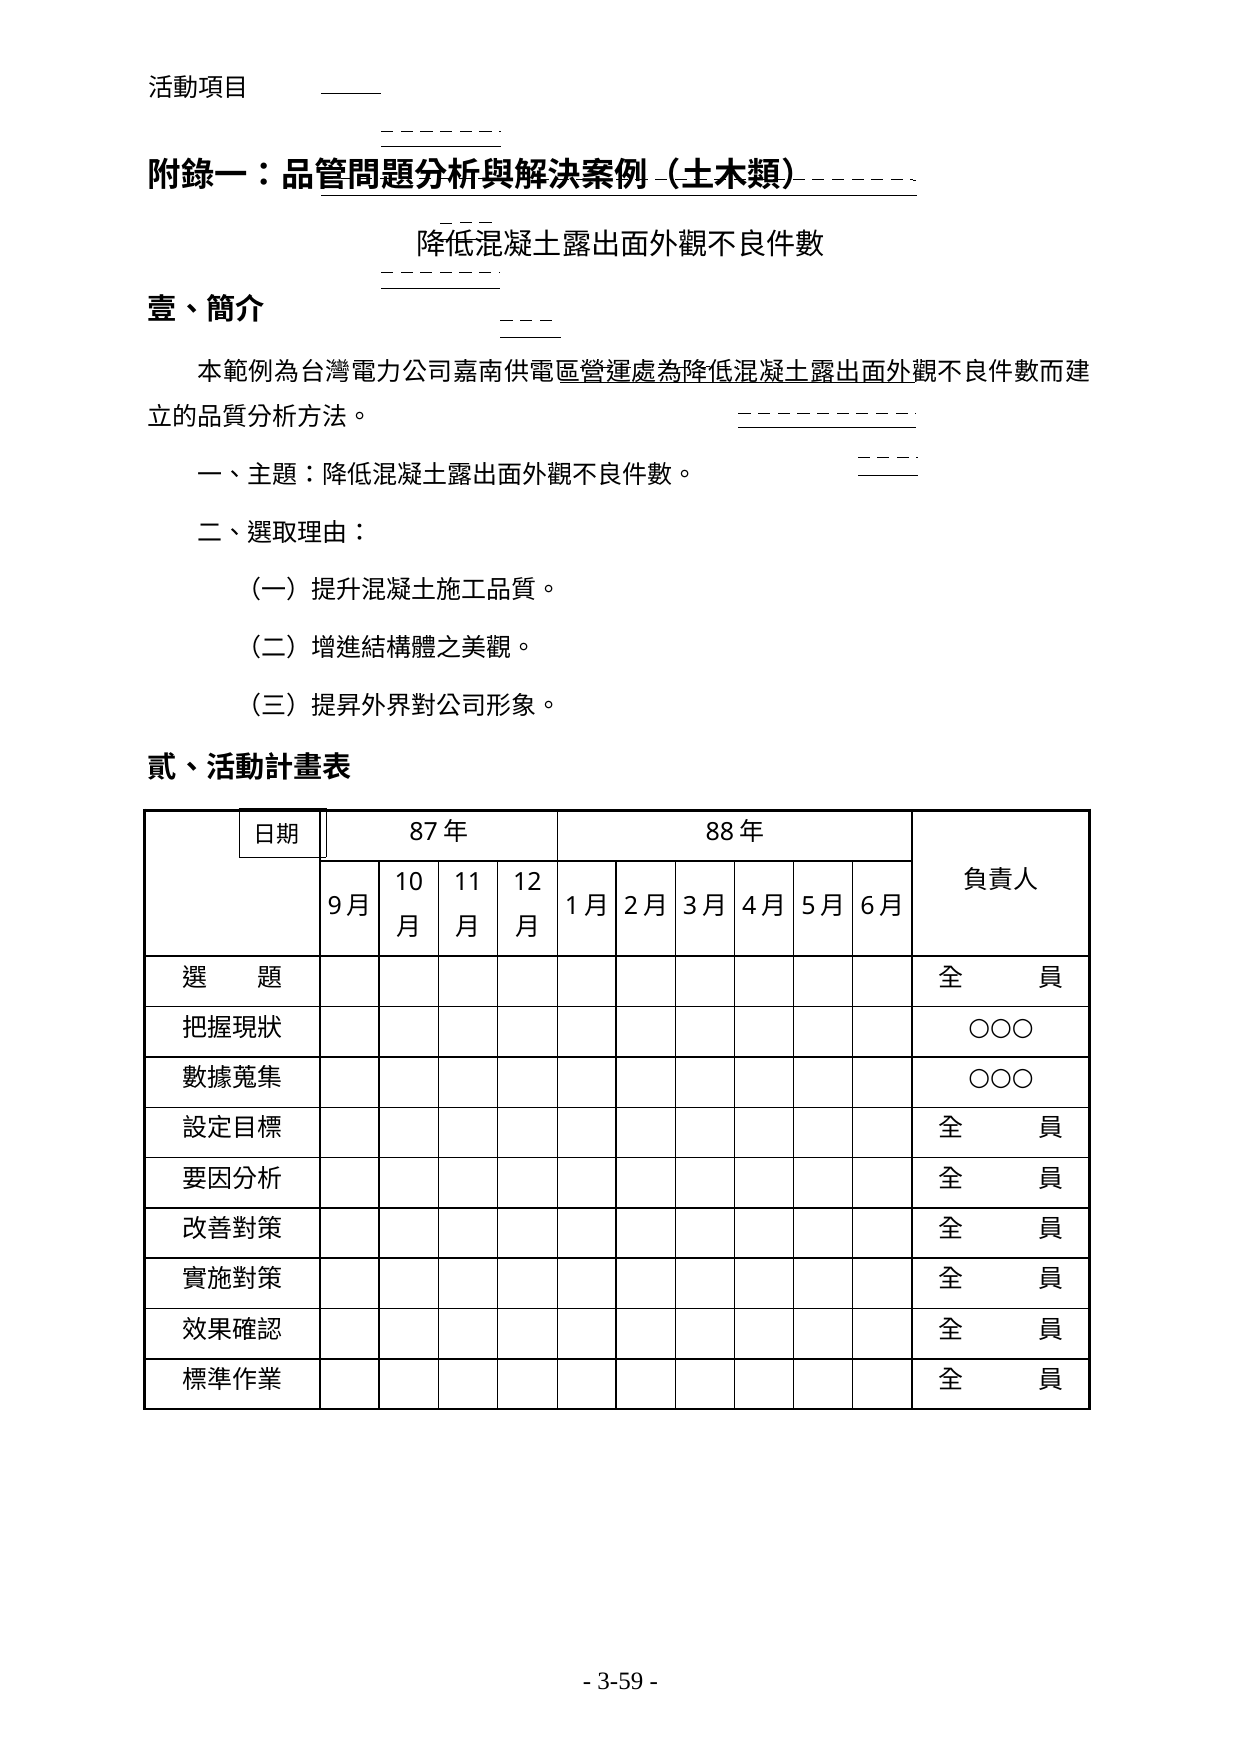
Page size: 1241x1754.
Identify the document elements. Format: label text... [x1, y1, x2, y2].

table_cell 選 題 [146, 957, 319, 1006]
table_cell 6月 [853, 862, 911, 955]
table_cell [617, 1108, 675, 1157]
table_cell [617, 957, 675, 1006]
table_cell [735, 1309, 793, 1358]
text 降低混凝土露出面外觀不良件數 [148, 220, 1092, 263]
table_cell 數據蒐集 [146, 1058, 319, 1106]
table_cell 全 員 [913, 1209, 1088, 1257]
text （三）提昇外界對公司形象。 [148, 685, 1092, 722]
table_cell [321, 1259, 378, 1308]
table_cell [676, 1309, 734, 1358]
subtitle 附錄一：品管問題分析與解決案例（土木類） [148, 148, 1092, 196]
table_cell [439, 1209, 497, 1257]
table_cell 改善對策 [146, 1209, 319, 1257]
table_cell 標準作業 [146, 1360, 319, 1408]
text 本範例為台灣電力公司嘉南供電區營運處為降低混凝土露出面外觀不良件數而建立的品質分析方法。 [148, 351, 1092, 433]
table_cell [558, 957, 615, 1006]
table_cell [498, 1259, 557, 1308]
table_cell [380, 1158, 438, 1207]
table_cell [676, 1360, 734, 1408]
table_cell [321, 1108, 378, 1157]
table_cell [676, 957, 734, 1006]
table_cell [498, 1360, 557, 1408]
table_cell [853, 1209, 911, 1257]
table_cell [439, 1259, 497, 1308]
table_cell [853, 1108, 911, 1157]
table_cell [558, 1360, 615, 1408]
table_cell [498, 1158, 557, 1207]
table_cell 9月 [321, 862, 378, 955]
table_cell [558, 1259, 615, 1308]
table_cell [794, 1309, 852, 1358]
table_cell [321, 1209, 378, 1257]
text 貳、活動計畫表 [148, 743, 1092, 786]
table_cell 2月 [617, 862, 675, 955]
table_cell [853, 1007, 911, 1056]
table_cell [617, 1007, 675, 1056]
table_cell 3月 [676, 862, 734, 955]
table_cell [735, 957, 793, 1006]
table_cell 10月 [380, 862, 438, 955]
table_cell [794, 1360, 852, 1408]
table_cell [853, 1309, 911, 1358]
table_cell [439, 1309, 497, 1358]
table_cell 11月 [439, 862, 497, 955]
table_cell [735, 1209, 793, 1257]
text （二）增進結構體之美觀。 [148, 628, 1092, 664]
table_cell [380, 1360, 438, 1408]
table_cell [321, 1158, 378, 1207]
table_cell 效果確認 [146, 1309, 319, 1358]
table_cell [321, 1007, 378, 1056]
table_cell 把握現狀 [146, 1007, 319, 1056]
table_cell [676, 1259, 734, 1308]
table_cell [735, 1259, 793, 1308]
table_cell 4月 [735, 862, 793, 955]
table_cell [676, 1058, 734, 1106]
table_cell [735, 1158, 793, 1207]
table_header 88年 [558, 812, 911, 860]
table_cell [380, 1259, 438, 1308]
table_cell [617, 1209, 675, 1257]
text （一）提升混凝土施工品質。 [148, 570, 1092, 606]
table_cell [676, 1007, 734, 1056]
table_cell ○○○ [913, 1007, 1088, 1056]
table_cell 全 員 [913, 1108, 1088, 1157]
table_cell 5月 [794, 862, 852, 955]
table_cell [794, 957, 852, 1006]
table_cell [617, 1158, 675, 1207]
table_cell 全 員 [913, 1259, 1088, 1308]
table_cell [380, 1209, 438, 1257]
table_cell [853, 1259, 911, 1308]
table_header 負責人 [913, 812, 1088, 955]
table_cell [735, 1058, 793, 1106]
table_cell [498, 1209, 557, 1257]
table_cell [558, 1158, 615, 1207]
table_cell [558, 1108, 615, 1157]
table_cell [794, 1209, 852, 1257]
table_cell [498, 957, 557, 1006]
table_cell [439, 957, 497, 1006]
table_cell [853, 1058, 911, 1106]
table_cell [794, 1158, 852, 1207]
table_cell 1月 [558, 862, 615, 955]
table_cell [735, 1108, 793, 1157]
text 壹、簡介 [148, 286, 1092, 328]
table_header [240, 812, 319, 857]
table_cell [558, 1058, 615, 1106]
table_cell [558, 1007, 615, 1056]
table_cell [853, 1360, 911, 1408]
table_cell [853, 957, 911, 1006]
table_cell ○○○ [913, 1058, 1088, 1106]
table_cell [321, 1360, 378, 1408]
table_cell [380, 1108, 438, 1157]
table_cell [794, 1007, 852, 1056]
table_cell [439, 1360, 497, 1408]
table_cell 實施對策 [146, 1259, 319, 1308]
table_cell [380, 1007, 438, 1056]
table_cell [617, 1360, 675, 1408]
table_cell [735, 1007, 793, 1056]
table_cell [439, 1158, 497, 1207]
table_cell [380, 1309, 438, 1358]
table_cell [380, 957, 438, 1006]
table_cell [380, 1058, 438, 1106]
table_cell [558, 1309, 615, 1358]
table_cell [853, 1158, 911, 1207]
table_cell 全 員 [913, 957, 1088, 1006]
table_cell [794, 1058, 852, 1106]
table_header [146, 812, 319, 955]
table_cell 要因分析 [146, 1158, 319, 1207]
table_cell [498, 1058, 557, 1106]
table_cell [321, 1058, 378, 1106]
table_cell [676, 1108, 734, 1157]
table_cell [735, 1360, 793, 1408]
table_cell [617, 1058, 675, 1106]
table_cell 全 員 [913, 1309, 1088, 1358]
table_cell 全 員 [913, 1158, 1088, 1207]
table_cell 全 員 [913, 1360, 1088, 1408]
table_cell [498, 1007, 557, 1056]
table_cell [321, 1309, 378, 1358]
table_cell 設定目標 [146, 1108, 319, 1157]
table_header 87年 [321, 812, 557, 860]
table_cell [794, 1259, 852, 1308]
table_cell [498, 1108, 557, 1157]
table_cell [676, 1158, 734, 1207]
table_cell [617, 1309, 675, 1358]
table_cell [439, 1058, 497, 1106]
table_cell [676, 1209, 734, 1257]
table_cell [794, 1108, 852, 1157]
table_cell [439, 1108, 497, 1157]
table_cell [498, 1309, 557, 1358]
table_cell [439, 1007, 497, 1056]
table_cell 12月 [498, 862, 557, 955]
table_cell [558, 1209, 615, 1257]
table_cell [617, 1259, 675, 1308]
text 二、選取理由： [148, 512, 1092, 548]
text 一、主題：降低混凝土露出面外觀不良件數。 [148, 454, 1092, 490]
table_cell [321, 957, 378, 1006]
